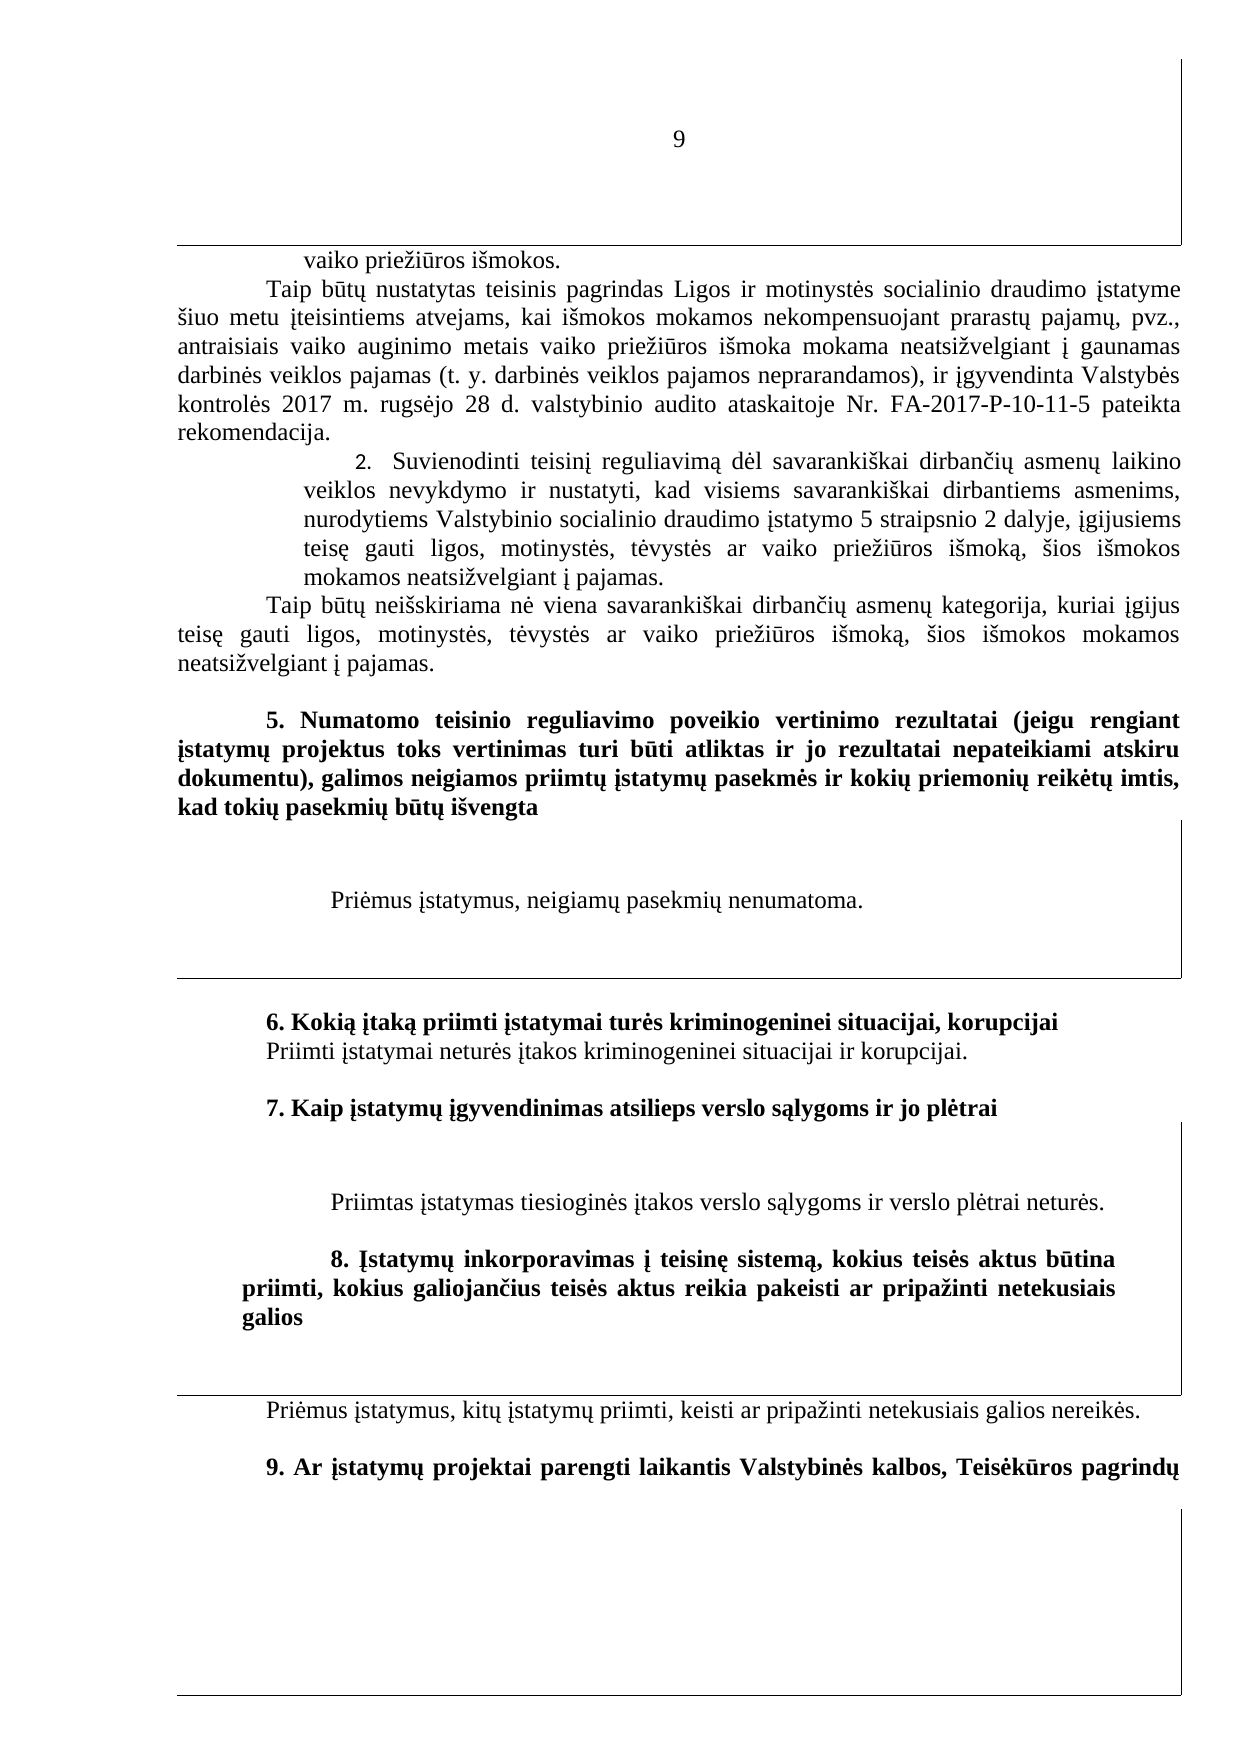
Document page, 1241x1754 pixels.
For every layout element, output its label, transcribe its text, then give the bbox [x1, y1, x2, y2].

text 9. Ar įstatymų projektai parengti laikantis Valstybinės kalbos, Teisėkūros pagrindų [177, 1452, 1181, 1481]
text Taip būtų nustatytas teisinis pagrindas Ligos ir motinystės socialinio draudimo įstatyme šiuo metu įteisintiems atvejams, kai išmokos mokamos nekompensuojant prarastų pajamų, pvz., antraisiais vaiko auginimo metais vaiko priežiūros išmoka mokama neatsižvelgiant į gaunamas darbinės veiklos pajamas (t. y. darbinės veiklos pajamos neprarandamos), ir įgyvendinta Valstybės kontrolės 2017 m. rugsėjo 28 d. valstybinio audito ataskaitoje Nr. FA-2017-P-10-11-5 pateikta rekomendacija. [177, 274, 1181, 446]
text Taip būtų neišskiriama nė viena savarankiškai dirbančių asmenų kategorija, kuriai įgijus teisę gauti ligos, motinystės, tėvystės ar vaiko priežiūros išmoką, šios išmokos mokamos neatsižvelgiant į pajamas. [177, 590, 1181, 677]
text 5. Numatomo teisinio reguliavimo poveikio vertinimo rezultatai (jeigu rengiant įstatymų projektus toks vertinimas turi būti atliktas ir jo rezultatai nepateikiami atskiru dokumentu), galimos neigiamos priimtų įstatymų pasekmės ir kokių priemonių reikėtų imtis, kad tokių pasekmių būtų išvengta [177, 705, 1181, 820]
list vaiko priežiūros išmokos. [266, 245, 1181, 274]
list Suvienodinti teisinį reguliavimą dėl savarankiškai dirbančių asmenų laikino veiklos nevykdymo ir nustatyti, kad visiems savarankiškai dirbantiems asmenims, nurodytiems Valstybinio socialinio draudimo įstatymo 5 straipsnio 2 dalyje, įgijusiems teisę gauti ligos, motinystės, tėvystės ar vaiko priežiūros išmoką, šios išmokos mokamos neatsižvelgiant į pajamas. [266, 446, 1181, 590]
text Priėmus įstatymus, kitų įstatymų priimti, keisti ar pripažinti netekusiais galios nereikės. [177, 1395, 1181, 1424]
text 8. Įstatymų inkorporavimas į teisinę sistemą, kokius teisės aktus būtina priimti, kokius galiojančius teisės aktus reikia pakeisti ar pripažinti netekusiais galios [177, 1244, 1181, 1395]
text 6. Kokią įtaką priimti įstatymai turės kriminogeninei situacijai, korupcijai [177, 1007, 1181, 1036]
text Priėmus įstatymus, neigiamų pasekmių nenumatoma. [177, 820, 1181, 978]
text Priimti įstatymai neturės įtakos kriminogeninei situacijai ir korupcijai. [177, 1036, 1181, 1064]
text 7. Kaip įstatymų įgyvendinimas atsilieps verslo sąlygoms ir jo plėtrai [177, 1093, 1181, 1122]
text Priimtas įstatymas tiesioginės įtakos verslo sąlygoms ir verslo plėtrai neturės. [177, 1122, 1181, 1215]
